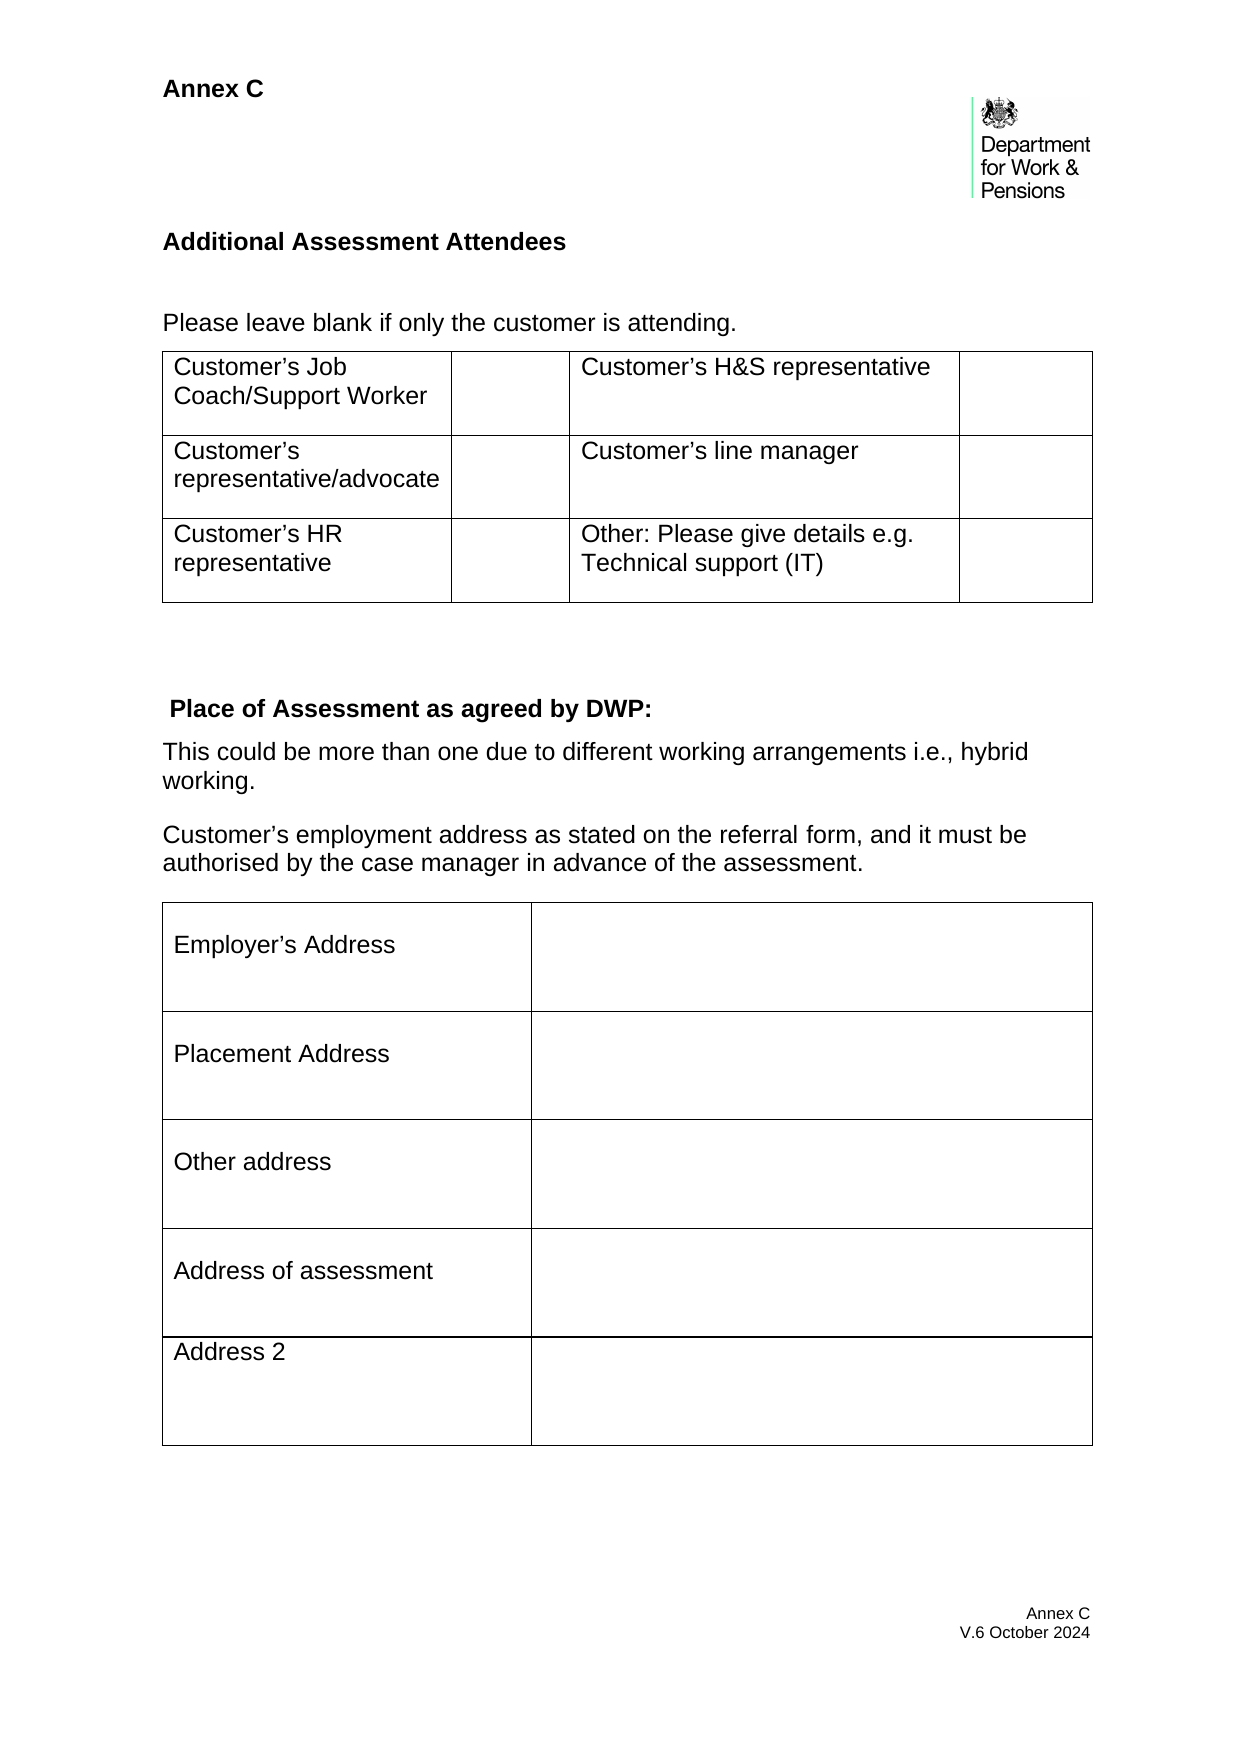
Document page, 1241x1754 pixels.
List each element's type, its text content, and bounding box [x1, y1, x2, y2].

table_cell [452, 519, 569, 602]
table_cell Other address [163, 1120, 531, 1228]
table_cell Customer’s line manager [570, 436, 959, 518]
table_cell [960, 436, 1092, 518]
table_cell Customer’s HR representative [163, 519, 451, 602]
table_header Customer’s H&S representative [570, 352, 959, 434]
table_cell Placement Address [163, 1012, 531, 1119]
table_cell [532, 1338, 1092, 1445]
table_header [960, 352, 1092, 434]
table_cell Address 2 [163, 1338, 531, 1445]
table_cell Customer’s representative/advocate [163, 436, 451, 518]
table_cell [532, 1012, 1092, 1119]
table_cell Address of assessment [163, 1229, 531, 1336]
text Customer’s employment address as stated on the referral form, and it must be authorised by the case manager in advance of the assessment. [162, 820, 1090, 877]
table_cell Other: Please give details e.g. Technical support (IT) [570, 519, 959, 602]
table_header [532, 903, 1092, 1011]
subtitle Place of Assessment as agreed by DWP: [162, 694, 1090, 723]
text Please leave blank if only the customer is attending. [162, 308, 1090, 337]
subtitle Additional Assessment Attendees [162, 227, 1090, 256]
table_cell [960, 519, 1092, 602]
table_cell [452, 436, 569, 518]
table_cell [532, 1229, 1092, 1336]
table_header [452, 352, 569, 434]
table_cell [532, 1120, 1092, 1228]
table_header Employer’s Address [163, 903, 531, 1011]
table_header Customer’s Job Coach/Support Worker [163, 352, 451, 434]
text This could be more than one due to different working arrangements i.e., hybrid working. [162, 737, 1090, 795]
